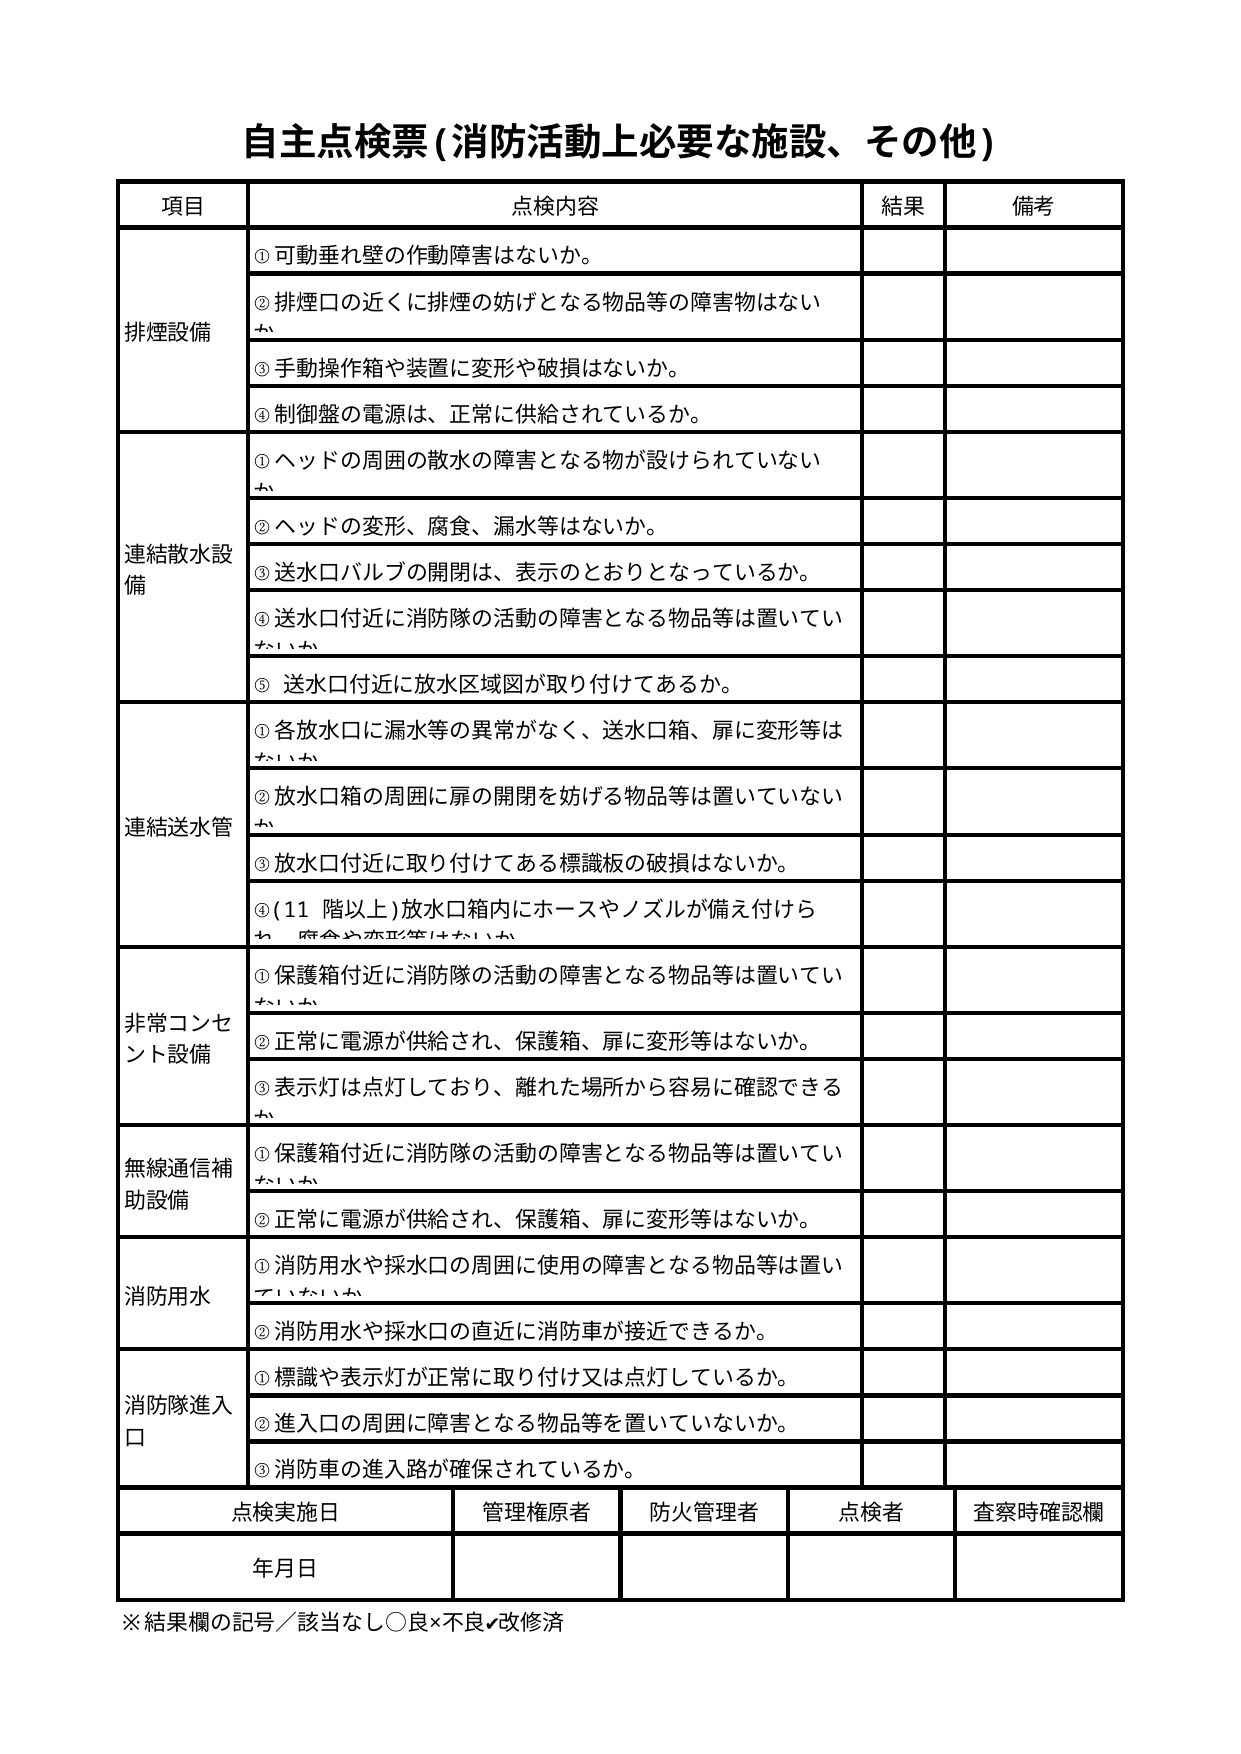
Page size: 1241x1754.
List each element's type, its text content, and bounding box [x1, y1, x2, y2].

table_cell [947, 434, 1121, 496]
table_cell 連結散水設備 [120, 434, 246, 700]
table_cell [947, 837, 1121, 878]
table_cell [947, 546, 1121, 588]
table_cell [947, 1127, 1121, 1189]
table_cell ⑤ 送水口付近に放水区域図が取り付けてあるか。 [250, 658, 860, 700]
table_cell [947, 1015, 1121, 1057]
table_cell 年月日 [120, 1536, 451, 1598]
table_cell ②排煙口の近くに排煙の妨げとなる物品等の障害物はないか。 [250, 276, 860, 338]
table_cell ④送水口付近に消防隊の活動の障害となる物品等は置いていないか。 [250, 592, 860, 654]
table_cell ①標識や表示灯が正常に取り付け又は点灯しているか。 [250, 1351, 860, 1393]
table_cell [864, 342, 943, 384]
table_cell [455, 1536, 618, 1598]
table_cell [790, 1536, 953, 1598]
table_cell [864, 770, 943, 832]
table_header 結果 [864, 184, 943, 225]
table_cell [864, 1239, 943, 1301]
table_cell ③放水口付近に取り付けてある標識板の破損はないか。 [250, 837, 860, 878]
table_cell ①保護箱付近に消防隊の活動の障害となる物品等は置いていないか。 [250, 1127, 860, 1189]
table_cell [947, 883, 1121, 944]
table_cell ③消防車の進入路が確保されているか。 [250, 1444, 860, 1485]
table_cell 消防用水 [120, 1239, 246, 1347]
table_cell ②進入口の周囲に障害となる物品等を置いていないか。 [250, 1398, 860, 1439]
table_cell ④制御盤の電源は、正常に供給されているか。 [250, 388, 860, 430]
table_cell [864, 276, 943, 338]
table_cell [864, 230, 943, 271]
table_cell [864, 949, 943, 1011]
table_cell ①可動垂れ壁の作動障害はないか。 [250, 230, 860, 271]
table_cell [864, 1398, 943, 1439]
table_cell 点検実施日 [120, 1490, 451, 1531]
table_cell [864, 883, 943, 944]
table_cell [947, 1193, 1121, 1235]
table_cell [864, 434, 943, 496]
table_cell [864, 500, 943, 542]
table_cell [947, 276, 1121, 338]
table_cell ②放水口箱の周囲に扉の開閉を妨げる物品等は置いていないか。 [250, 770, 860, 832]
table_header 項目 [120, 184, 246, 225]
table_cell [864, 1444, 943, 1485]
table_cell 非常コンセント設備 [120, 949, 246, 1123]
table_cell 消防隊進入口 [120, 1351, 246, 1485]
table_cell [623, 1536, 786, 1598]
table_cell 管理権原者 [455, 1490, 618, 1531]
table_cell 連結送水管 [120, 704, 246, 944]
table_cell [947, 1444, 1121, 1485]
table_cell 無線通信補助設備 [120, 1127, 246, 1235]
table_cell ②正常に電源が供給され、保護箱、扉に変形等はないか。 [250, 1193, 860, 1235]
table_cell [864, 1305, 943, 1347]
table_cell ③手動操作箱や装置に変形や破損はないか。 [250, 342, 860, 384]
table_cell [947, 1061, 1121, 1123]
table_cell [864, 1015, 943, 1057]
table_cell [947, 949, 1121, 1011]
table_cell [947, 230, 1121, 271]
table_cell ②正常に電源が供給され、保護箱、扉に変形等はないか。 [250, 1015, 860, 1057]
table_cell [864, 592, 943, 654]
table_cell ③送水口バルブの開閉は、表示のとおりとなっているか。 [250, 546, 860, 588]
table_cell 防火管理者 [623, 1490, 786, 1531]
table_cell [947, 592, 1121, 654]
table_cell [947, 388, 1121, 430]
table_cell [864, 546, 943, 588]
table_cell [864, 1061, 943, 1123]
table_cell [947, 1305, 1121, 1347]
table_cell 排煙設備 [120, 230, 246, 430]
table_cell [864, 837, 943, 878]
table_header 備考 [947, 184, 1121, 225]
table_cell [947, 342, 1121, 384]
table_cell [957, 1536, 1121, 1598]
table_cell ①各放水口に漏水等の異常がなく、送水口箱、扉に変形等はないか。 [250, 704, 860, 766]
table_cell [947, 1398, 1121, 1439]
table_cell [864, 658, 943, 700]
table_cell ②ヘッドの変形、腐食、漏水等はないか。 [250, 500, 860, 542]
text ※結果欄の記号／該当なし○良×不良✔改修済 [118, 1605, 1122, 1637]
table_cell [947, 704, 1121, 766]
table_cell [947, 770, 1121, 832]
table_cell [864, 388, 943, 430]
table_cell [864, 1193, 943, 1235]
table_cell [947, 658, 1121, 700]
table_cell [947, 1239, 1121, 1301]
table_cell [947, 500, 1121, 542]
table_cell ①保護箱付近に消防隊の活動の障害となる物品等は置いていないか。 [250, 949, 860, 1011]
table_cell ①ヘッドの周囲の散水の障害となる物が設けられていないか。 [250, 434, 860, 496]
table_cell [864, 1351, 943, 1393]
title 自主点検票(消防活動上必要な施設、その他) [118, 112, 1122, 167]
table_cell ④(11 階以上)放水口箱内にホースやノズルが備え付けられ、腐食や変形等はないか。 [250, 883, 860, 944]
table_header 点検内容 [250, 184, 860, 225]
table_cell [947, 1351, 1121, 1393]
table_cell [864, 1127, 943, 1189]
table_cell ②消防用水や採水口の直近に消防車が接近できるか。 [250, 1305, 860, 1347]
table_cell [864, 704, 943, 766]
table_cell 査察時確認欄 [957, 1490, 1121, 1531]
table_cell ③表示灯は点灯しており、離れた場所から容易に確認できるか。 [250, 1061, 860, 1123]
table_cell ①消防用水や採水口の周囲に使用の障害となる物品等は置いていないか。 [250, 1239, 860, 1301]
table_cell 点検者 [790, 1490, 953, 1531]
